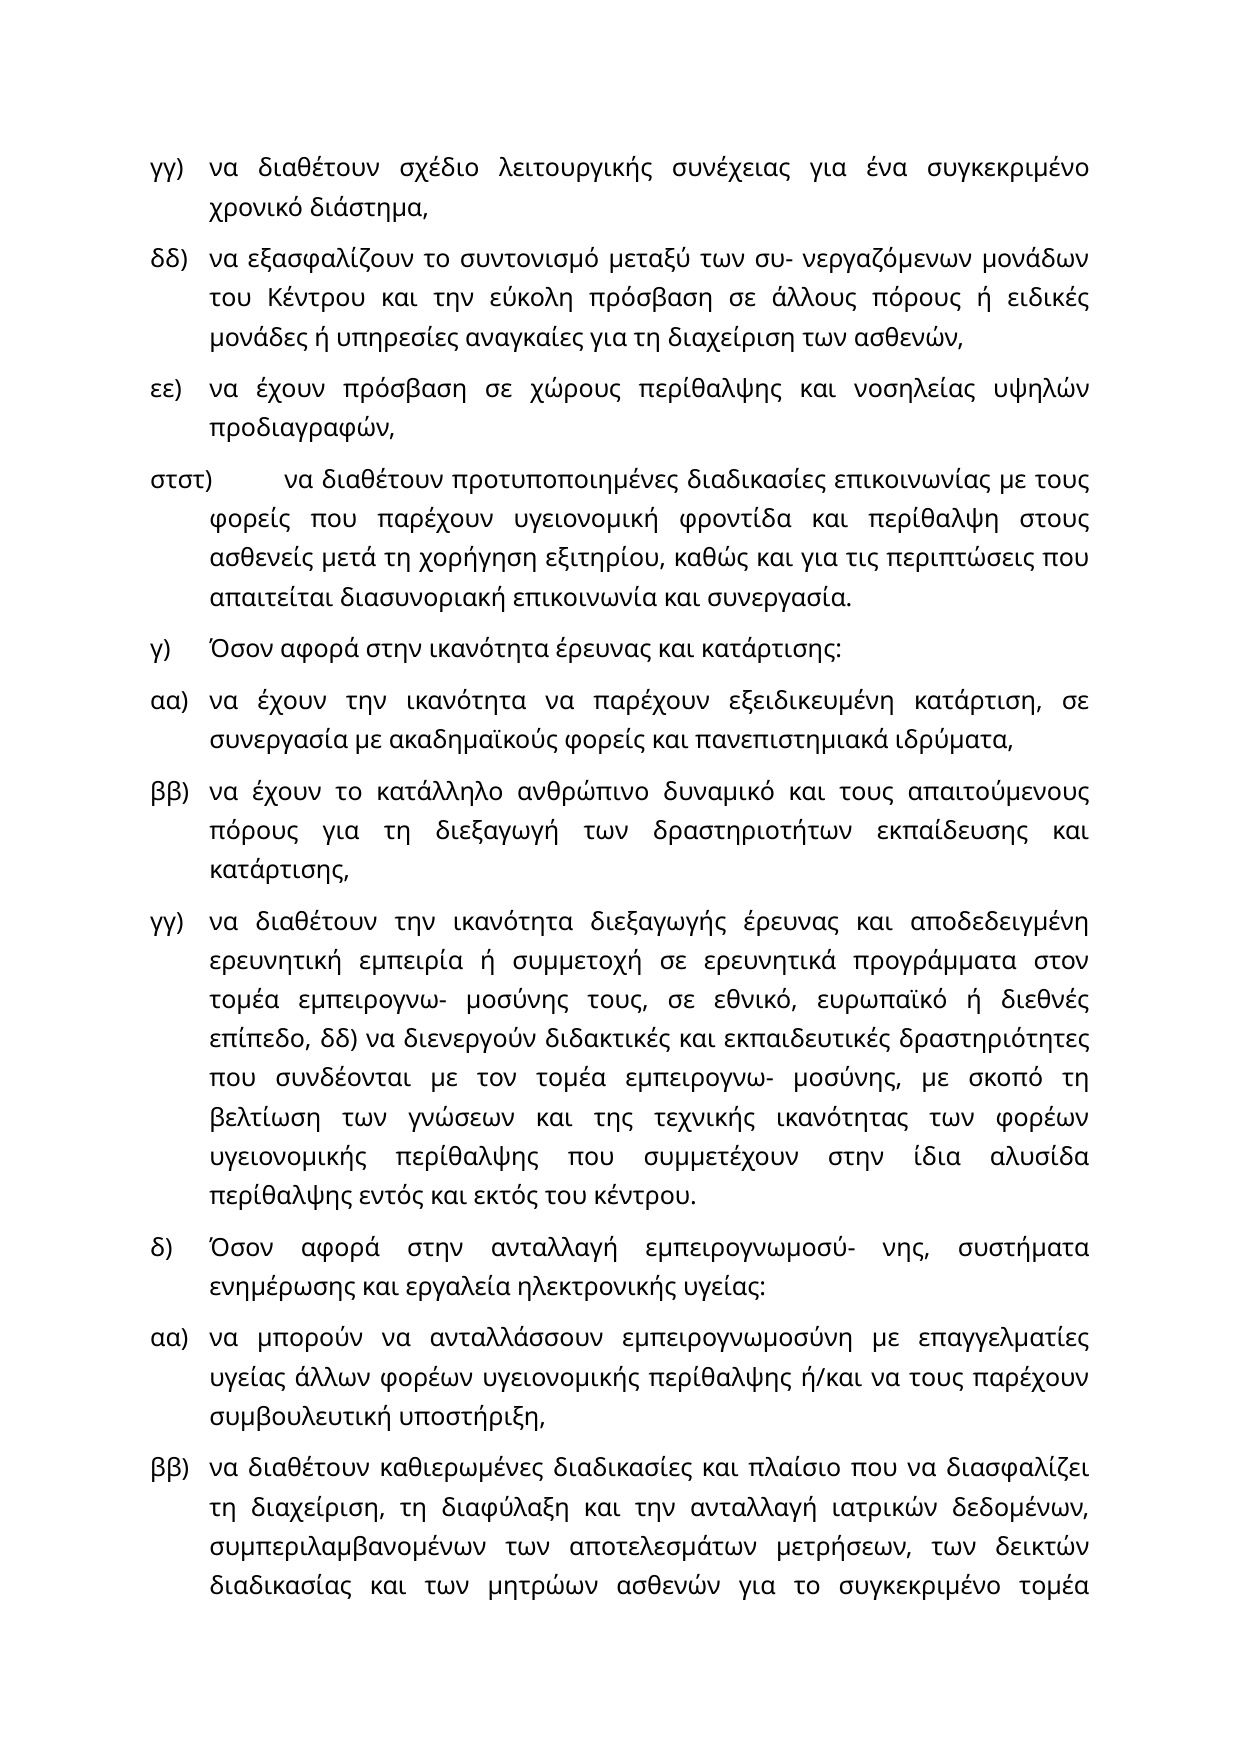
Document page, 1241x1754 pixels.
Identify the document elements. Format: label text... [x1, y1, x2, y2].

list γγ) να διαθέτουν την ικανότητα διεξαγωγής έρευνας και αποδεδειγμένη ερευνητική εμπειρία ή συμμετοχή σε ερευνητικά προγράμματα στον τομέα εμπειρογνω- μοσύνης τους, σε εθνικό, ευρωπαϊκό ή διεθνές επίπεδο, δδ) να διενεργούν διδακτικές και εκπαιδευτικές δραστηριότητες που συνδέονται με τον τομέα εμπειρογνω- μοσύνης, με σκοπό τη βελτίωση των γνώσεων και της τεχνικής ικανότητας των φορέων υγειονομικής περίθαλψης που συμμετέχουν στην ίδια αλυσίδα περίθαλψης εντός και εκτός του κέντρου. [150, 903, 1090, 1212]
list γγ) να διαθέτουν σχέδιο λειτουργικής συνέχειας για ένα συγκεκριμένο χρονικό διάστημα, [150, 150, 1090, 223]
list γ) Όσον αφορά στην ικανότητα έρευνας και κατάρτισης: [150, 631, 1090, 665]
list δδ) να εξασφαλίζουν το συντονισμό μεταξύ των συ- νεργαζόμενων μονάδων του Κέντρου και την εύκολη πρόσβαση σε άλλους πόρους ή ειδικές μονάδες ή υπηρεσίες αναγκαίες για τη διαχείριση των ασθενών, [150, 241, 1090, 353]
list ββ) να έχουν το κατάλληλο ανθρώπινο δυναμικό και τους απαιτούμενους πόρους για τη διεξαγωγή των δραστηριοτήτων εκπαίδευσης και κατάρτισης, [150, 773, 1090, 886]
list αα) να έχουν την ικανότητα να παρέχουν εξειδικευμένη κατάρτιση, σε συνεργασία με ακαδημαϊκούς φορείς και πανεπιστημιακά ιδρύματα, [150, 682, 1090, 756]
list δ) Όσον αφορά στην ανταλλαγή εμπειρογνωμοσύ- νης, συστήματα ενημέρωσης και εργαλεία ηλεκτρονικής υγείας: [150, 1229, 1090, 1302]
list αα) να μπορούν να ανταλλάσσουν εμπειρογνωμοσύνη με επαγγελματίες υγείας άλλων φορέων υγειονομικής περίθαλψης ή/και να τους παρέχουν συμβουλευτική υποστήριξη, [150, 1320, 1090, 1432]
list ββ) να διαθέτουν καθιερωμένες διαδικασίες και πλαίσιο που να διασφαλίζει τη διαχείριση, τη διαφύλαξη και την ανταλλαγή ιατρικών δεδομένων, συμπεριλαμβανομένων των αποτελεσμάτων μετρήσεων, των δεικτών διαδικασίας και των μητρώων ασθενών για το συγκεκριμένο τομέα [150, 1450, 1090, 1602]
list στστ) να διαθέτουν προτυποποιημένες διαδικασίες επικοινωνίας με τους φορείς που παρέχουν υγειονομική φροντίδα και περίθαλψη στους ασθενείς μετά τη χορήγηση εξιτηρίου, καθώς και για τις περιπτώσεις που απαιτείται διασυνοριακή επικοινωνία και συνεργασία. [150, 462, 1090, 613]
list εε) να έχουν πρόσβαση σε χώρους περίθαλψης και νοσηλείας υψηλών προδιαγραφών, [150, 371, 1090, 444]
